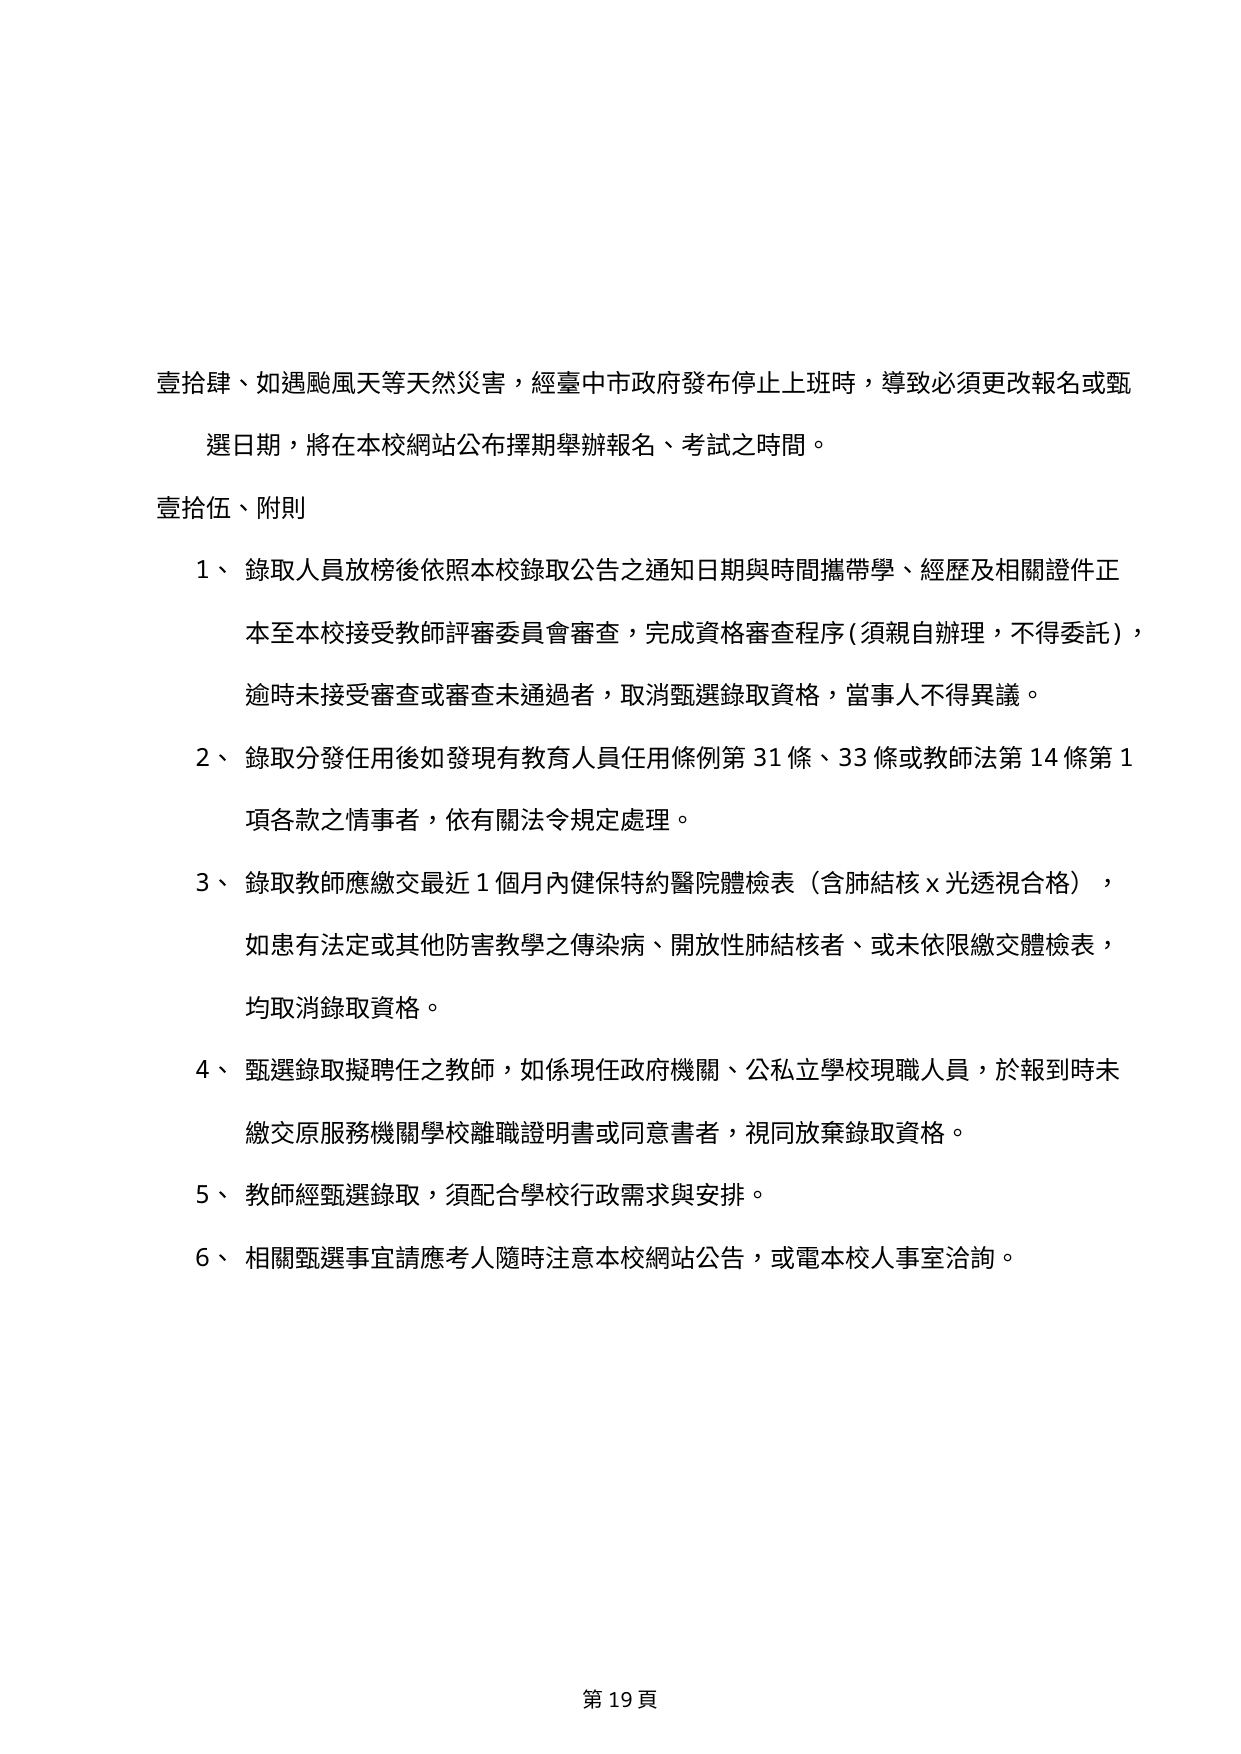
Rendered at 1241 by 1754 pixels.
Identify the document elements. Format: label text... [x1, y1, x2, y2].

list 附則 [156, 465, 1134, 527]
list 錄取分發任用後如發現有教育人員任用條例第31條、33條或教師法第14條第1項各款之情事者，依有關法令規定處理。 [195, 715, 1134, 840]
list 錄取教師應繳交最近1個月內健保特約醫院體檢表（含肺結核ｘ光透視合格），如患有法定或其他防害教學之傳染病、開放性肺結核者、或未依限繳交體檢表，均取消錄取資格。 [195, 840, 1134, 1027]
list 甄選錄取擬聘任之教師，如係現任政府機關、公私立學校現職人員，於報到時未繳交原服務機關學校離職證明書或同意書者，視同放棄錄取資格。 [195, 1027, 1134, 1152]
list 如遇颱風天等天然災害，經臺中市政府發布停止上班時，導致必須更改報名或甄選日期，將在本校網站公布擇期舉辦報名、考試之時間。 [156, 340, 1134, 465]
list 教師經甄選錄取，須配合學校行政需求與安排。 [195, 1152, 1134, 1215]
list 相關甄選事宜請應考人隨時注意本校網站公告，或電本校人事室洽詢。 [195, 1215, 1134, 1277]
list 錄取人員放榜後依照本校錄取公告之通知日期與時間攜帶學、經歷及相關證件正本至本校接受教師評審委員會審查，完成資格審查程序(須親自辦理，不得委託)，逾時未接受審查或審查未通過者，取消甄選錄取資格，當事人不得異議。 [195, 527, 1134, 715]
